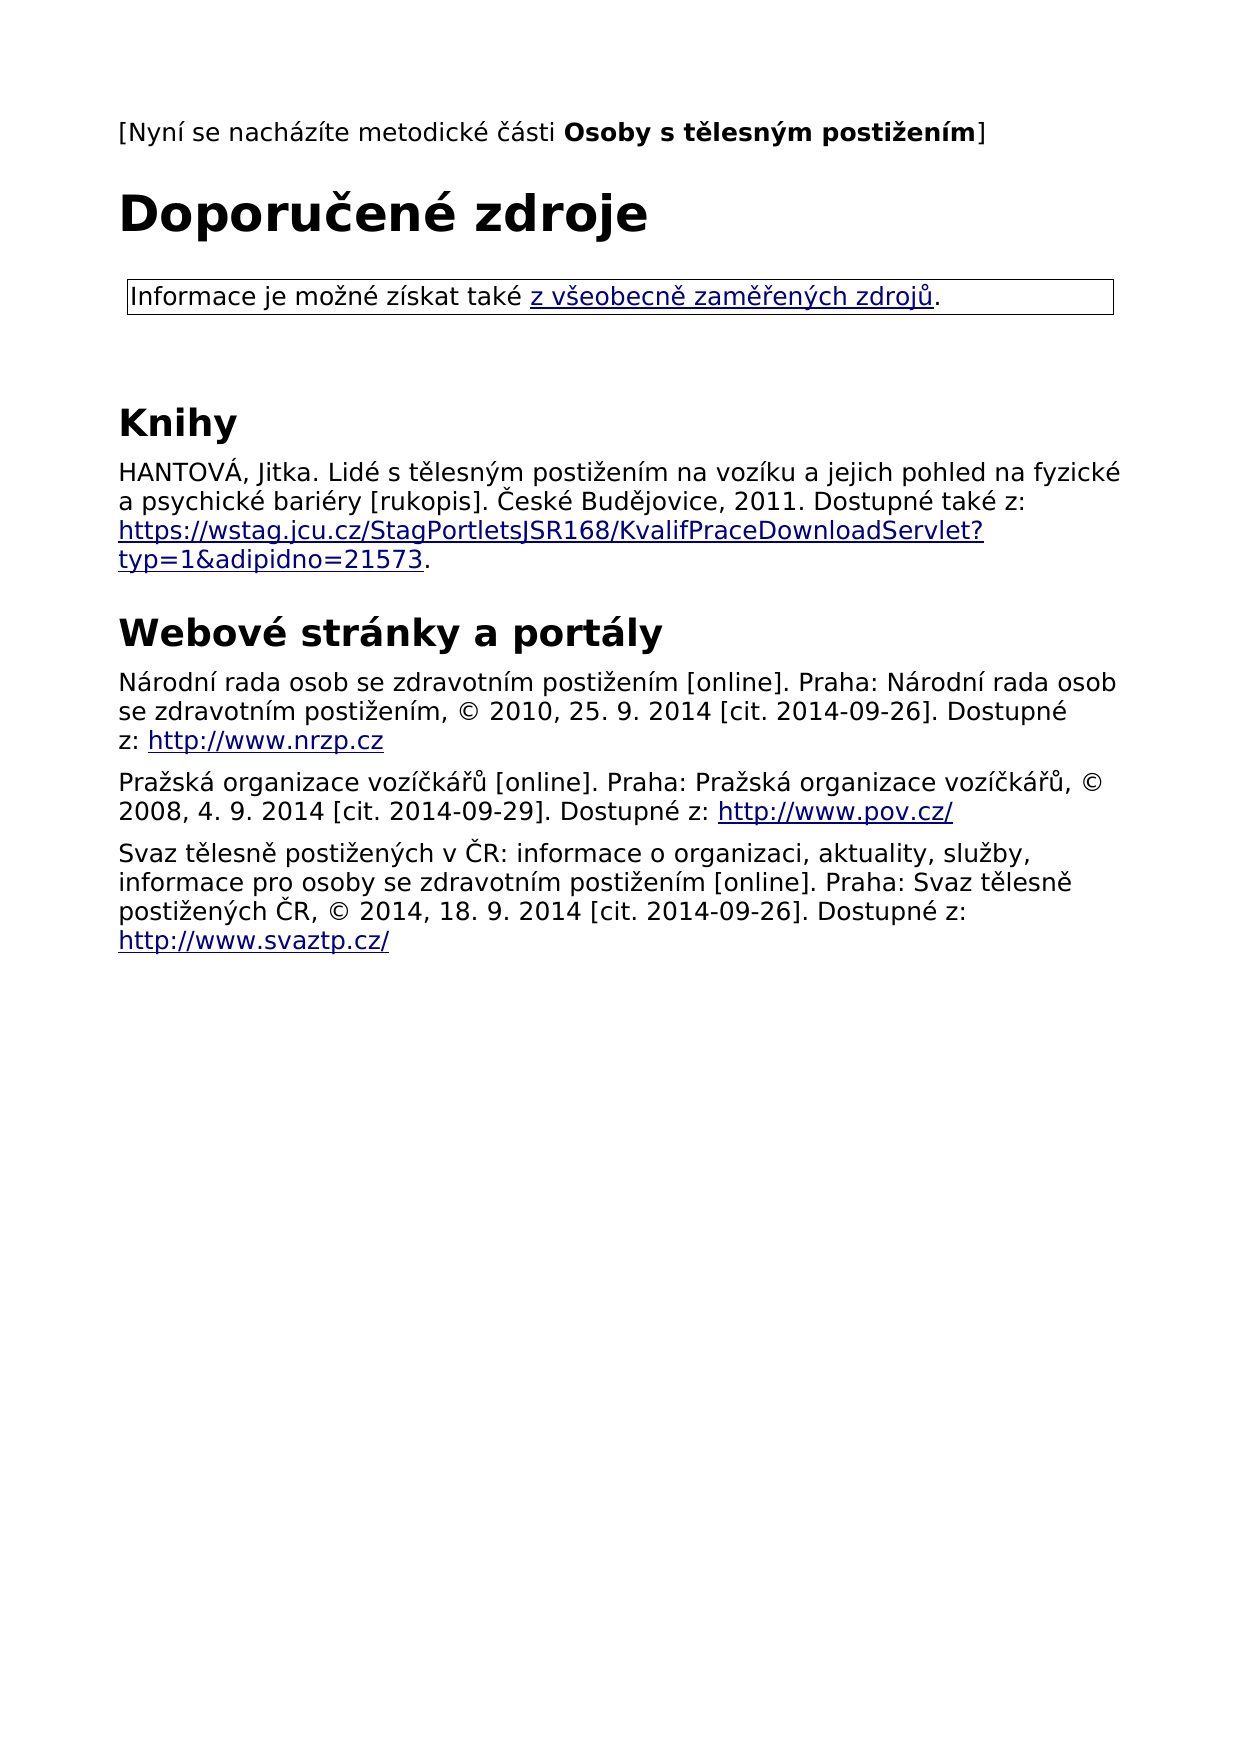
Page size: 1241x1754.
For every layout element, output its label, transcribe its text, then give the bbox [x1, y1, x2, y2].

subtitle Webové stránky a portály [118, 612, 1122, 656]
subtitle Doporučené zdroje [118, 185, 1122, 243]
text Pražská organizace vozíčkářů [online]. Praha: Pražská organizace vozíčkářů, © 2008, 4. 9. 2014 [cit. 2014-09-29]. Dostupné z: http://www.pov.cz/ [118, 768, 1122, 827]
text HANTOVÁ, Jitka. Lidé s tělesným postižením na vozíku a jejich pohled na fyzické a psychické bariéry [rukopis]. České Budějovice, 2011. Dostupné také z: https://wstag.jcu.cz/StagPortletsJSR168/KvalifPraceDownloadServlet?typ=1&adipidno=21573. [118, 458, 1122, 574]
text Svaz tělesně postižených v ČR: informace o organizaci, aktuality, služby, informace pro osoby se zdravotním postižením [online]. Praha: Svaz tělesně postižených ČR, © 2014, 18. 9. 2014 [cit. 2014-09-26]. Dostupné z: http://www.svaztp.cz/ [118, 839, 1122, 956]
subtitle Knihy [118, 402, 1122, 445]
text Národní rada osob se zdravotním postižením [online]. Praha: Národní rada osob se zdravotním postižením, © 2010, 25. 9. 2014 [cit. 2014-09-26]. Dostupné z: http://www.nrzp.cz [118, 668, 1122, 756]
table_header Informace je možné získat také z všeobecně zaměřených zdrojů. [128, 280, 1113, 314]
text [Nyní se nacházíte metodické části Osoby s tělesným postižením] [118, 118, 1122, 147]
